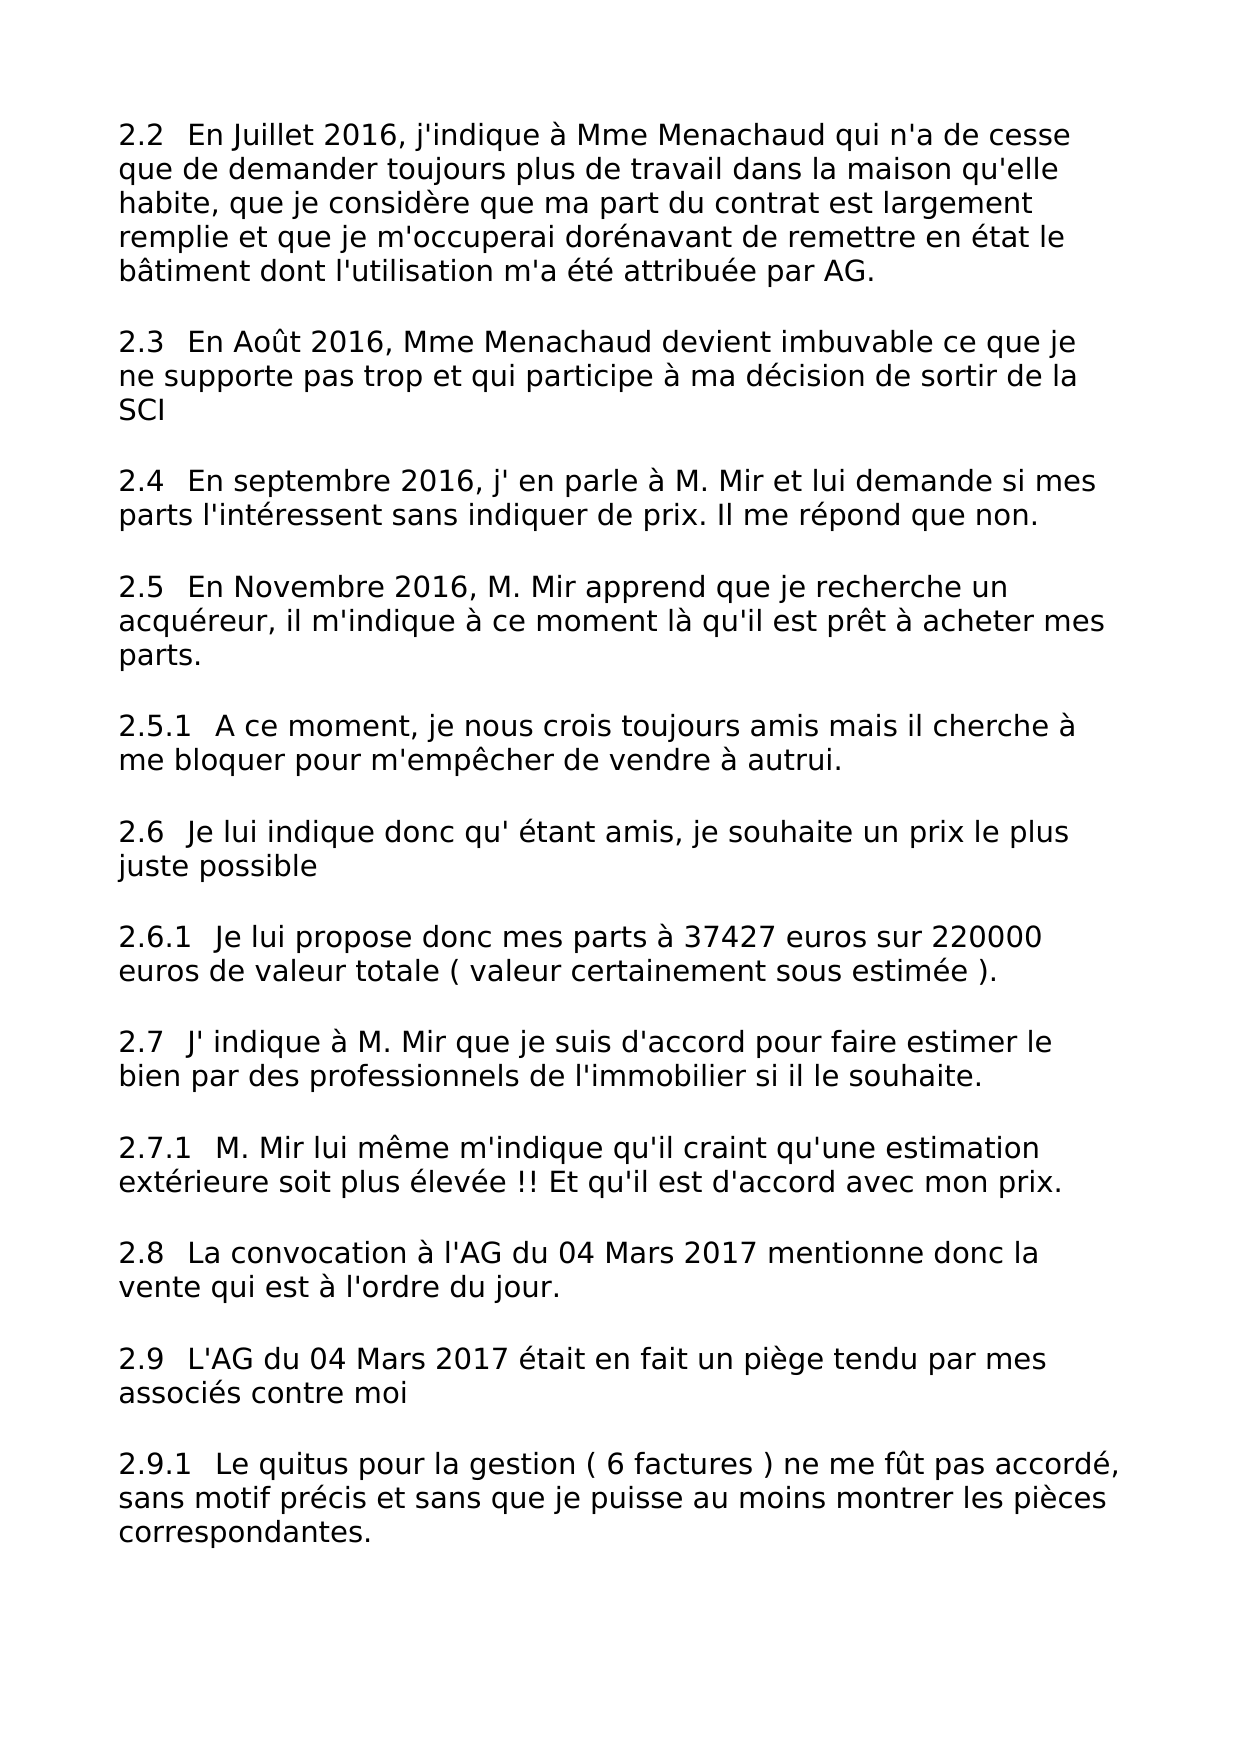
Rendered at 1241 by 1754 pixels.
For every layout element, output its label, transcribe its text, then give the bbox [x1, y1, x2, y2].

subtitle Je lui indique donc qu' étant amis, je souhaite un prix le plus juste possible [118, 815, 1122, 883]
subtitle A ce moment, je nous crois toujours amis mais il cherche à me bloquer pour m'empêcher de vendre à autrui. [118, 709, 1122, 777]
subtitle Je lui propose donc mes parts à 37427 euros sur 220000 euros de valeur totale ( valeur certainement sous estimée ). [118, 920, 1122, 988]
subtitle En Août 2016, Mme Menachaud devient imbuvable ce que je ne supporte pas trop et qui participe à ma décision de sortir de la SCI [118, 325, 1122, 427]
subtitle J' indique à M. Mir que je suis d'accord pour faire estimer le bien par des professionnels de l'immobilier si il le souhaite. [118, 1026, 1122, 1094]
subtitle Le quitus pour la gestion ( 6 factures ) ne me fût pas accordé, sans motif précis et sans que je puisse au moins montrer les pièces correspondantes. [118, 1447, 1122, 1549]
subtitle En Novembre 2016, M. Mir apprend que je recherche un acquéreur, il m'indique à ce moment là qu'il est prêt à acheter mes parts. [118, 570, 1122, 672]
subtitle En Juillet 2016, j'indique à Mme Menachaud qui n'a de cesse que de demander toujours plus de travail dans la maison qu'elle habite, que je considère que ma part du contrat est largement remplie et que je m'occuperai dorénavant de remettre en état le bâtiment dont l'utilisation m'a été attribuée par AG. [118, 118, 1122, 288]
subtitle La convocation à l'AG du 04 Mars 2017 mentionne donc la vente qui est à l'ordre du jour. [118, 1237, 1122, 1304]
subtitle En septembre 2016, j' en parle à M. Mir et lui demande si mes parts l'intéressent sans indiquer de prix. Il me répond que non. [118, 465, 1122, 533]
subtitle M. Mir lui même m'indique qu'il craint qu'une estimation extérieure soit plus élevée !! Et qu'il est d'accord avec mon prix. [118, 1131, 1122, 1199]
subtitle L'AG du 04 Mars 2017 était en fait un piège tendu par mes associés contre moi [118, 1342, 1122, 1410]
